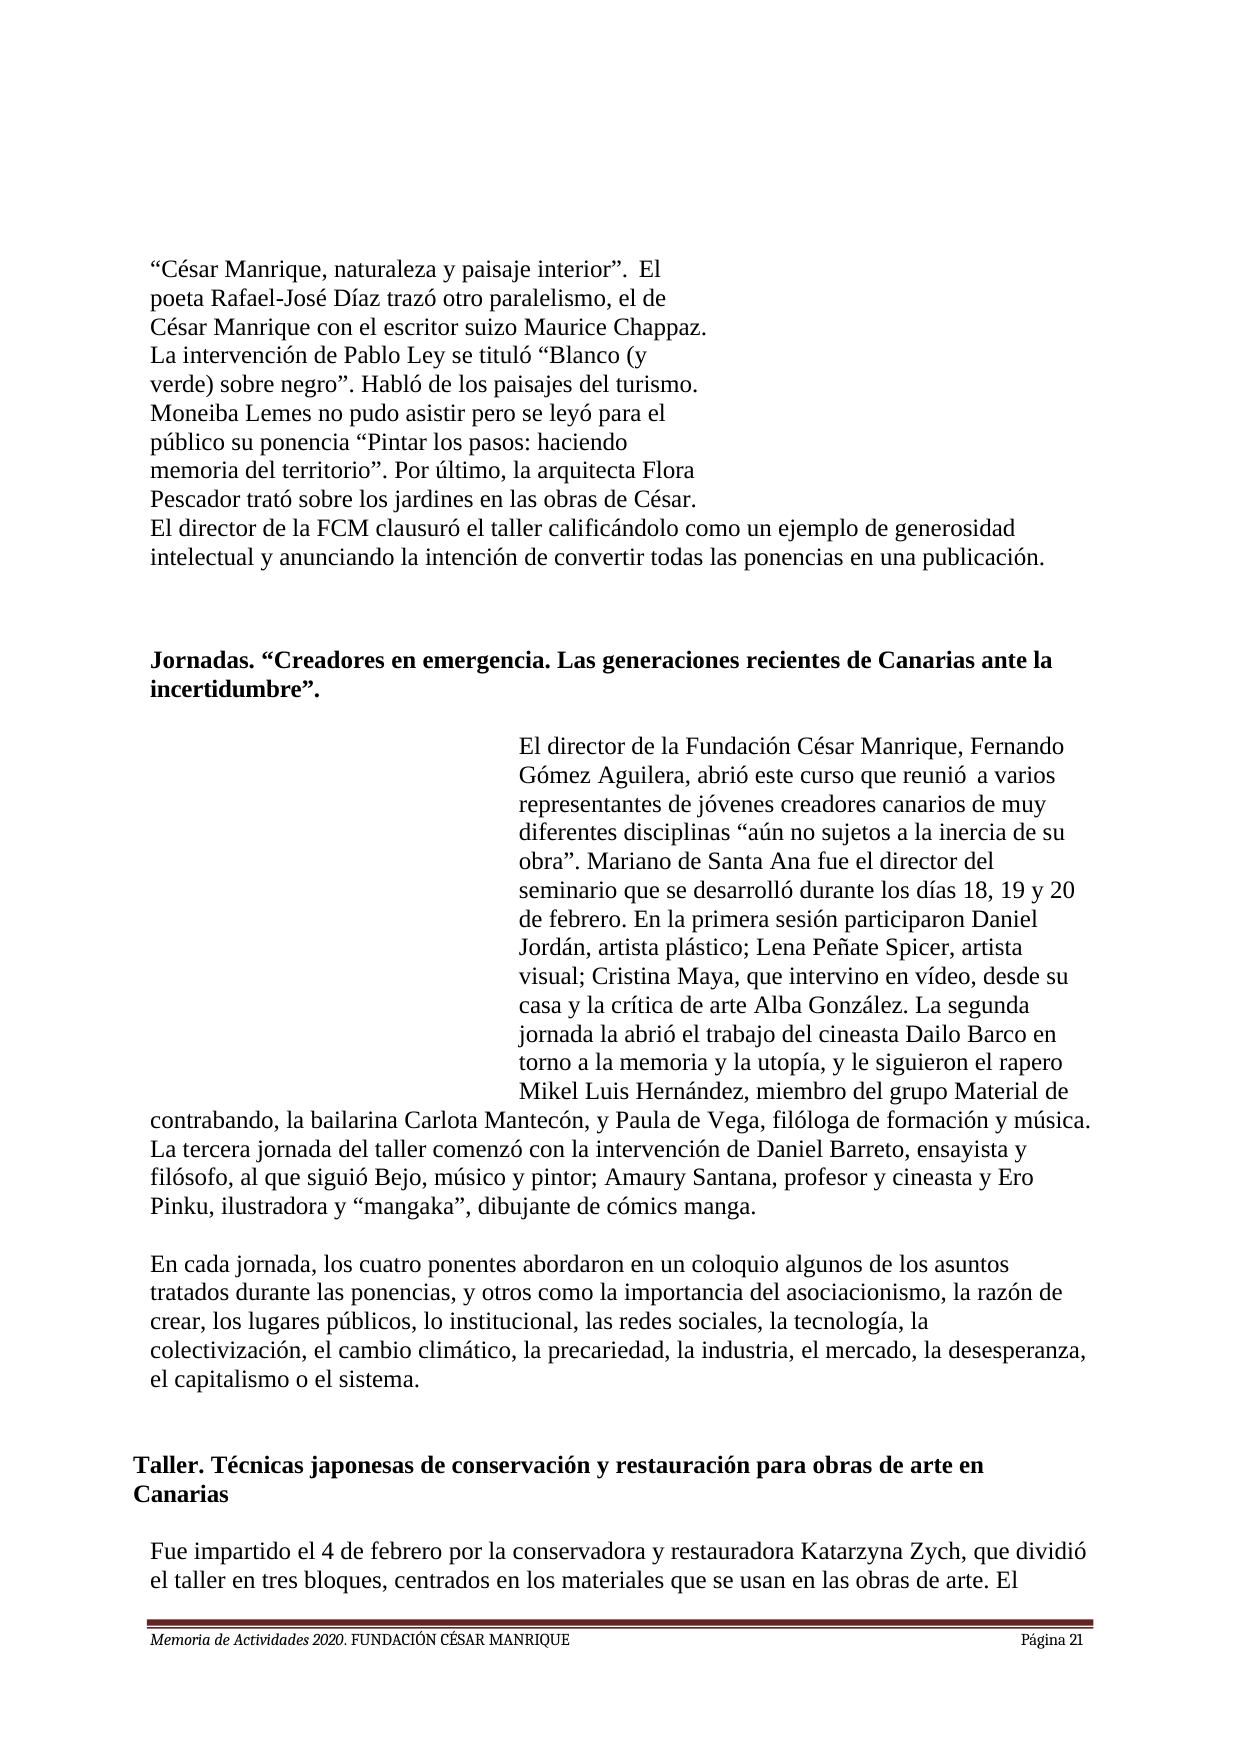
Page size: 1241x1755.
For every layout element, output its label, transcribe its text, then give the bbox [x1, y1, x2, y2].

subtitle Taller. Técnicas japonesas de conservación y restauración para obras de arte en Canarias [133, 1450, 1085, 1507]
text El director de la Fundación César Manrique, Fernando Gómez Aguilera, abrió este curso que reunió a varios representantes de jóvenes creadores canarios de muy diferentes disciplinas “aún no sujetos a la inercia de su obra”. Mariano de Santa Ana fue el director del seminario que se desarrolló durante los días 18, 19 y 20 de febrero. En la primera sesión participaron Daniel Jordán, artista plástico; Lena Peñate Spicer, artista visual; Cristina Maya, que intervino en vídeo, desde su casa y la crítica de arte Alba González. La segunda jornada la abrió el trabajo del cineasta Dailo Barco en torno a la memoria y la utopía, y le siguieron el rapero Mikel Luis Hernández, miembro del grupo Material de [519, 731, 1085, 1105]
text “César Manrique, naturaleza y paisaje interior”. El poeta Rafael-José Díaz trazó otro paralelismo, el de César Manrique con el escritor suizo Maurice Chappaz. La intervención de Pablo Ley se tituló “Blanco (y verde) sobre negro”. Habló de los paisajes del turismo. Moneiba Lemes no pudo asistir pero se leyó para el público su ponencia “Pintar los pasos: haciendo memoria del territorio”. Por último, la arquitecta Flora Pescador trató sobre los jardines en las obras de César. [150, 254, 709, 513]
text En cada jornada, los cuatro ponentes abordaron en un coloquio algunos de los asuntos tratados durante las ponencias, y otros como la importancia del asociacionismo, la razón de crear, los lugares públicos, lo institucional, las redes sociales, la tecnología, la colectivización, el cambio climático, la precariedad, la industria, el mercado, la desesperanza, el capitalismo o el sistema. [150, 1249, 1087, 1392]
text Fue impartido el 4 de febrero por la conservadora y restauradora Katarzyna Zych, que dividió el taller en tres bloques, centrados en los materiales que se usan en las obras de arte. El [150, 1536, 1090, 1593]
text contrabando, la bailarina Carlota Mantecón, y Paula de Vega, filóloga de formación y música. La tercera jornada del taller comenzó con la intervención de Daniel Barreto, ensayista y filósofo, al que siguió Bejo, músico y pintor; Amaury Santana, profesor y cineasta y Ero Pinku, ilustradora y “mangaka”, dibujante de cómics manga. [150, 1105, 1096, 1220]
text El director de la FCM clausuró el taller calificándolo como un ejemplo de generosidad intelectual y anunciando la intención de convertir todas las ponencias en una publicación. [150, 513, 1108, 571]
subtitle Jornadas. “Creadores en emergencia. Las generaciones recientes de Canarias ante la incertidumbre”. [150, 645, 1108, 702]
